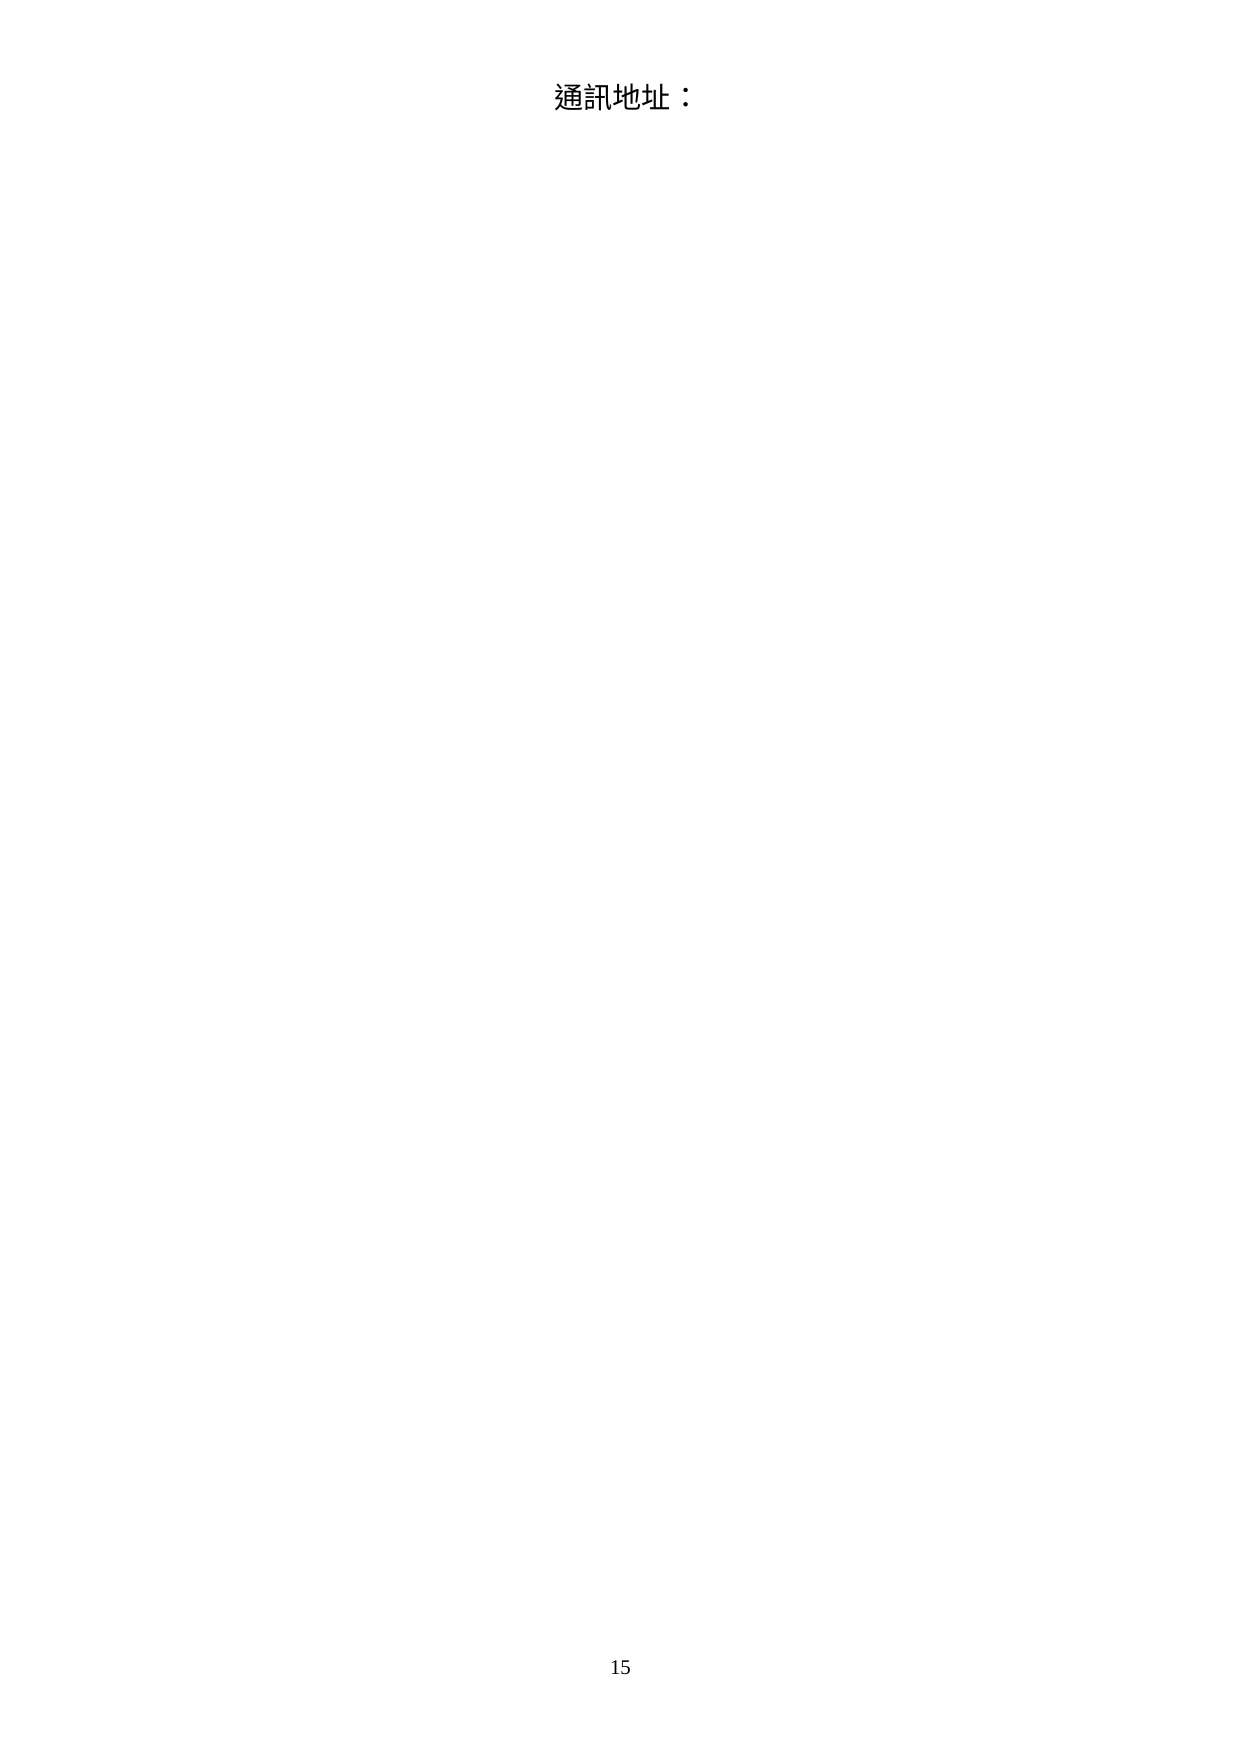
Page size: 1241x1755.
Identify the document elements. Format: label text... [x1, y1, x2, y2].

text 通訊地址： [146, 75, 1127, 117]
